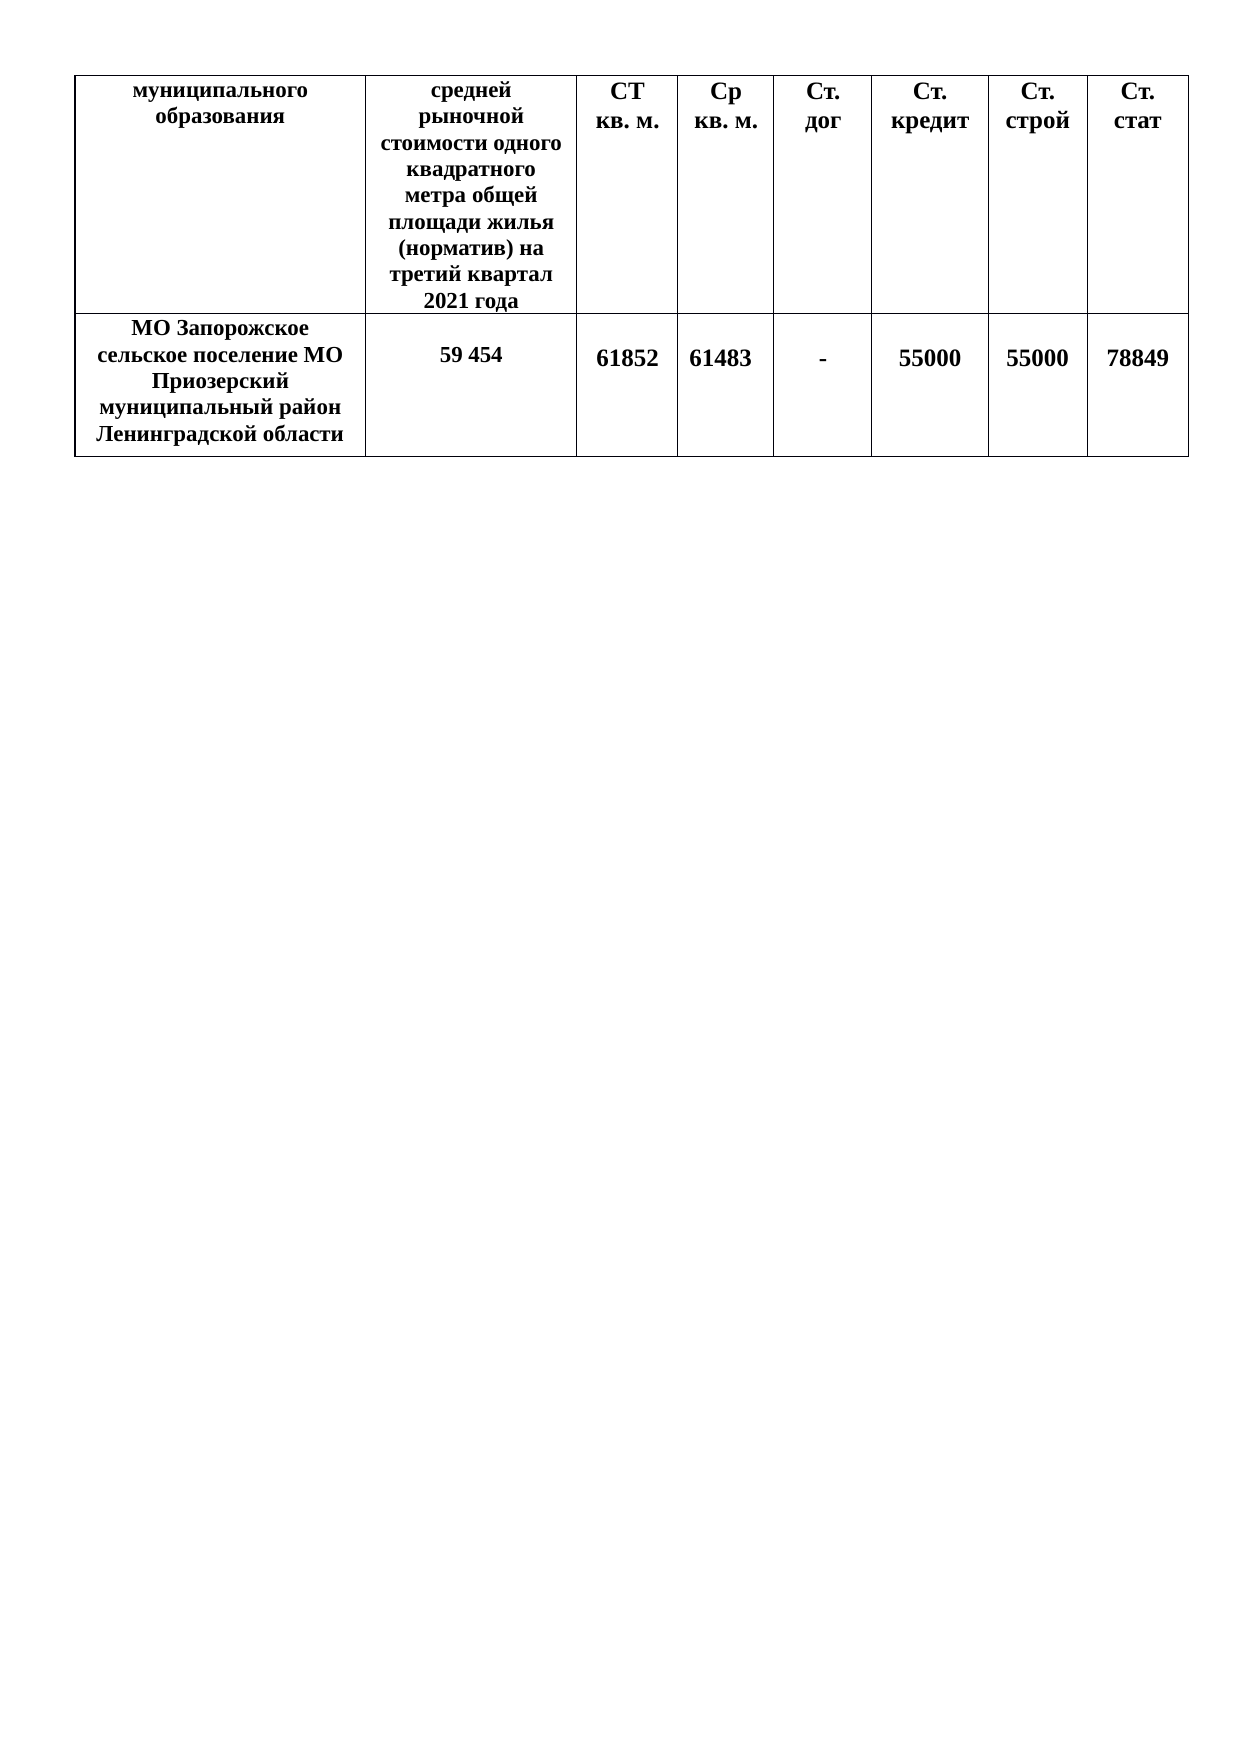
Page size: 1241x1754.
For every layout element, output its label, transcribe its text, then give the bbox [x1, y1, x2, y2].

table_cell МО Запорожское сельское поселение МО Приозерский муниципальный район Ленинградской области [76, 314, 365, 456]
table_cell - [774, 314, 871, 456]
table_cell 61483 [678, 314, 773, 456]
table_header муниципального образования [76, 76, 365, 313]
table_cell Ст. дог [774, 76, 871, 313]
table_cell СТ кв. м. [577, 76, 677, 313]
table_cell Ст. строй [989, 76, 1087, 313]
table_cell Ср кв. м. [678, 76, 773, 313]
table_cell Ст. стат [1088, 76, 1188, 313]
table_header средней рыночной стоимости одного квадратного метра общей площади жилья (норматив) на третий квартал 2021 года [366, 76, 576, 313]
table_cell 55000 [989, 314, 1087, 456]
table_cell 59 454 [366, 314, 576, 456]
table_cell 55000 [872, 314, 988, 456]
table_cell 78849 [1088, 314, 1188, 456]
table_cell 61852 [577, 314, 677, 456]
table_cell Ст. кредит [872, 76, 988, 313]
